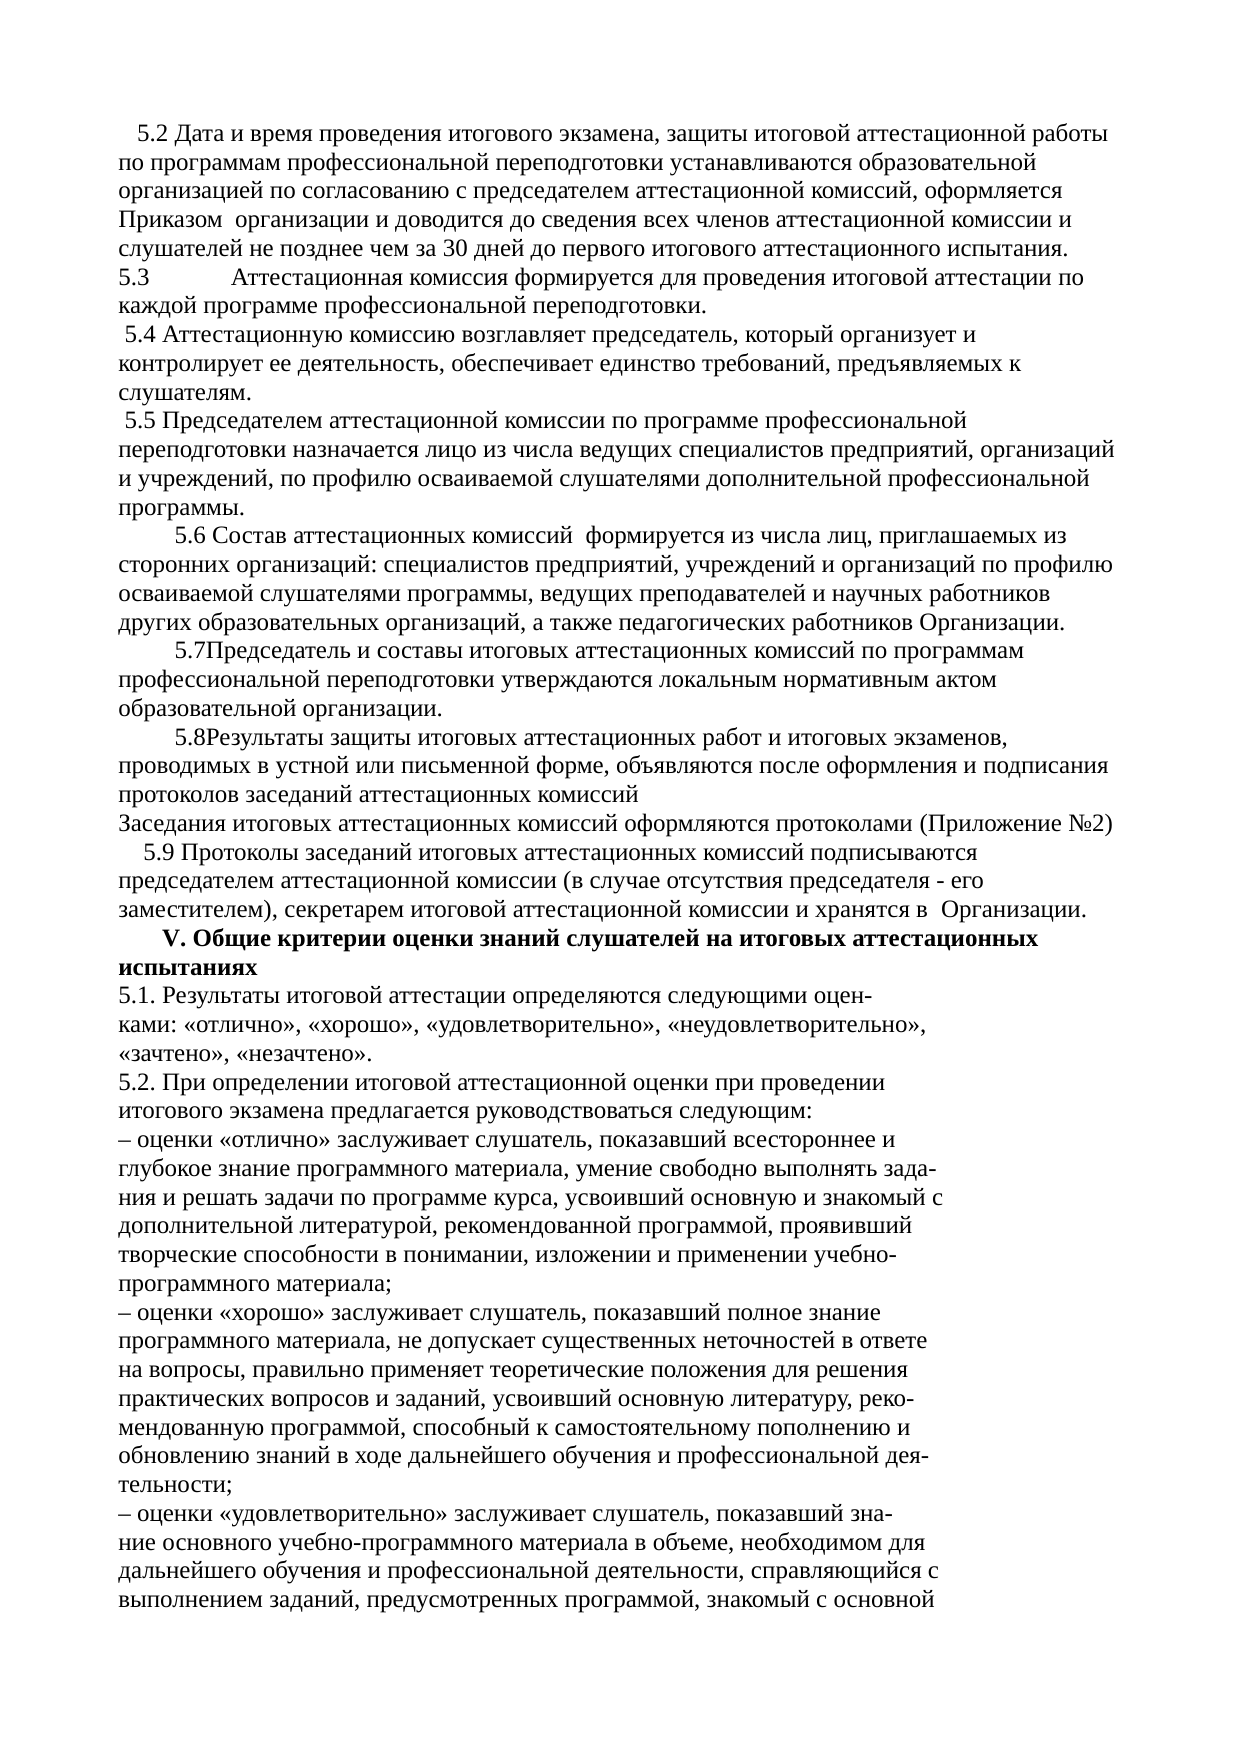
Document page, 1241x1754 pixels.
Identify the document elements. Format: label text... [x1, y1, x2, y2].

list Аттестационная комиссия формируется для проведения итоговой аттестации по каждой программе профессиональной переподготовки. [118, 262, 1122, 319]
text 5.9 Протоколы заседаний итоговых аттестационных комиссий подписываются председателем аттестационной комиссии (в случае отсутствия председателя - его заместителем), секретарем итоговой аттестационной комиссии и хранятся в Организации. V. Общие критерии оценки знаний слушателей на итоговых аттестационных испытаниях 5.1. Результаты итоговой аттестации определяются следующими оцен- ками: «отлично», «хорошо», «удовлетворительно», «неудовлетворительно», «зачтено», «незачтено». 5.2. При определении итоговой аттестационной оценки при проведении итогового экзамена предлагается руководствоваться следующим: – оценки «отлично» заслуживает слушатель, показавший всестороннее и глубокое знание программного материала, умение свободно выполнять зада- ния и решать задачи по программе курса, усвоивший основную и знакомый с дополнительной литературой, рекомендованной программой, проявивший творческие способности в понимании, изложении и применении учебно- программного материала; – оценки «хорошо» заслуживает слушатель, показавший полное знание программного материала, не допускает существенных неточностей в ответе на вопросы, правильно применяет теоретические положения для решения практических вопросов и заданий, усвоивший основную литературу, реко- мендованную программой, способный к самостоятельному пополнению и обновлению знаний в ходе дальнейшего обучения и профессиональной дея- тельности; – оценки «удовлетворительно» заслуживает слушатель, показавший зна- ние основного учебно-программного материала в объеме, необходимом для дальнейшего обучения и профессиональной деятельности, справляющийся с выполнением заданий, предусмотренных программой, знакомый с основной [118, 837, 1122, 1613]
text 5.7Председатель и составы итоговых аттестационных комиссий по программам профессиональной переподготовки утверждаются локальным нормативным актом образовательной организации. [118, 636, 1122, 722]
text 5.6 Состав аттестационных комиссий формируется из числа лиц, приглашаемых из сторонних организаций: специалистов предприятий, учреждений и организаций по профилю осваиваемой слушателями программы, ведущих преподавателей и научных работников других образовательных организаций, а также педагогических работников Организации. [118, 521, 1122, 636]
text 5.8Результаты защиты итоговых аттестационных работ и итоговых экзаменов, проводимых в устной или письменной форме, объявляются после оформления и подписания протоколов заседаний аттестационных комиссий [118, 722, 1122, 808]
text 5.2 Дата и время проведения итогового экзамена, защиты итоговой аттестационной работы по программам профессиональной переподготовки устанавливаются образовательной организацией по согласованию с председателем аттестационной комиссий, оформляется Приказом организации и доводится до сведения всех членов аттестационной комиссии и слушателей не позднее чем за 30 дней до первого итогового аттестационного испытания. [118, 118, 1122, 262]
text Заседания итоговых аттестационных комиссий оформляются протоколами (Приложение №2) [118, 808, 1122, 837]
list 5.4 Аттестационную комиссию возглавляет председатель, который организует и контролирует ее деятельность, обеспечивает единство требований, предъявляемых к слушателям. [118, 319, 1122, 406]
list 5.5 Председателем аттестационной комиссии по программе профессиональной переподготовки назначается лицо из числа ведущих специалистов предприятий, организаций и учреждений, по профилю осваиваемой слушателями дополнительной профессиональной программы. [118, 406, 1122, 521]
